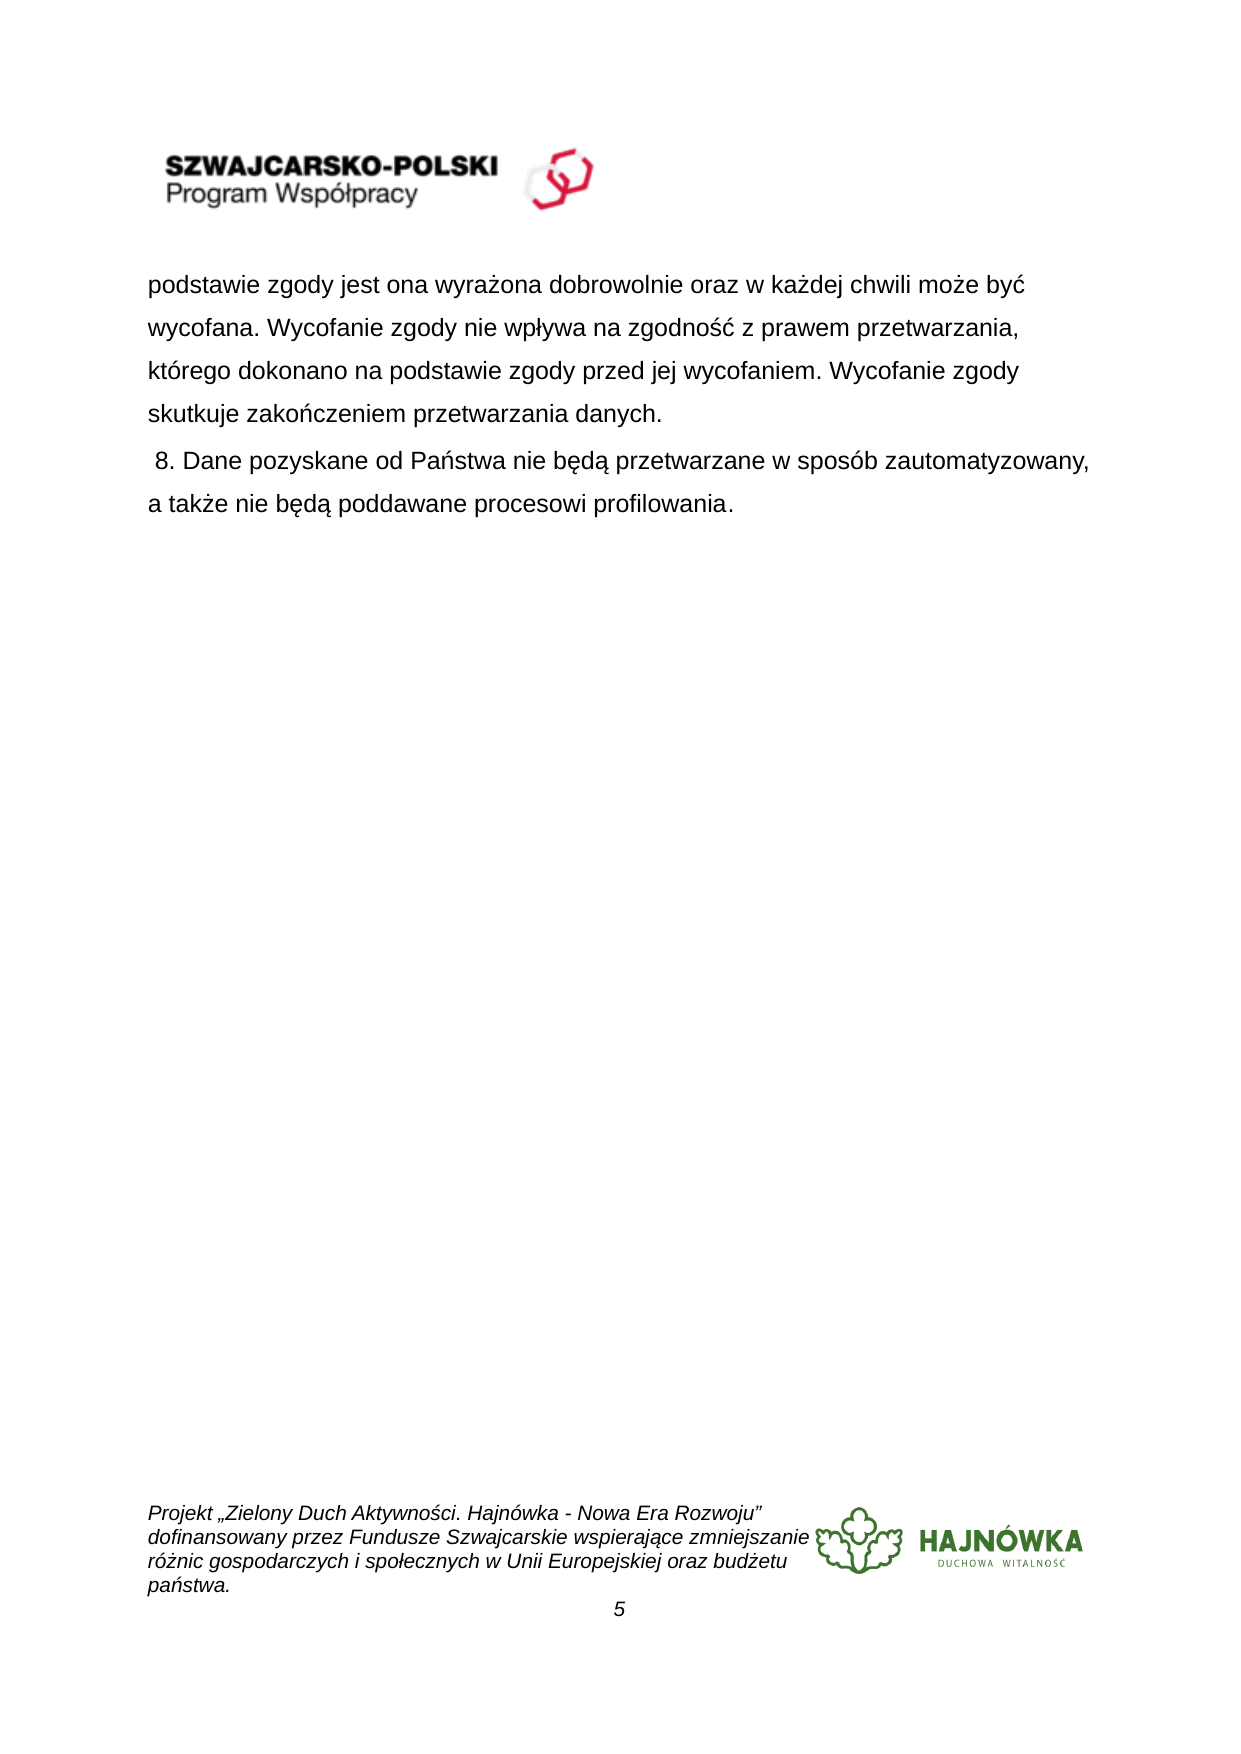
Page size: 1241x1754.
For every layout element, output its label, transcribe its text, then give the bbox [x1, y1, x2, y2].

list 8. Dane pozyskane od Państwa nie będą przetwarzane w sposób zautomatyzowany, a także nie będą poddawane procesowi profilowania. [148, 446, 1093, 518]
picture [815, 1507, 1083, 1574]
picture [147, 118, 617, 241]
list podstawie zgody jest ona wyrażona dobrowolnie oraz w każdej chwili może być wycofana. Wycofanie zgody nie wpływa na zgodność z prawem przetwarzania, którego dokonano na podstawie zgody przed jej wycofaniem. Wycofanie zgody skutkuje zakończeniem przetwarzania danych. [148, 269, 1093, 428]
